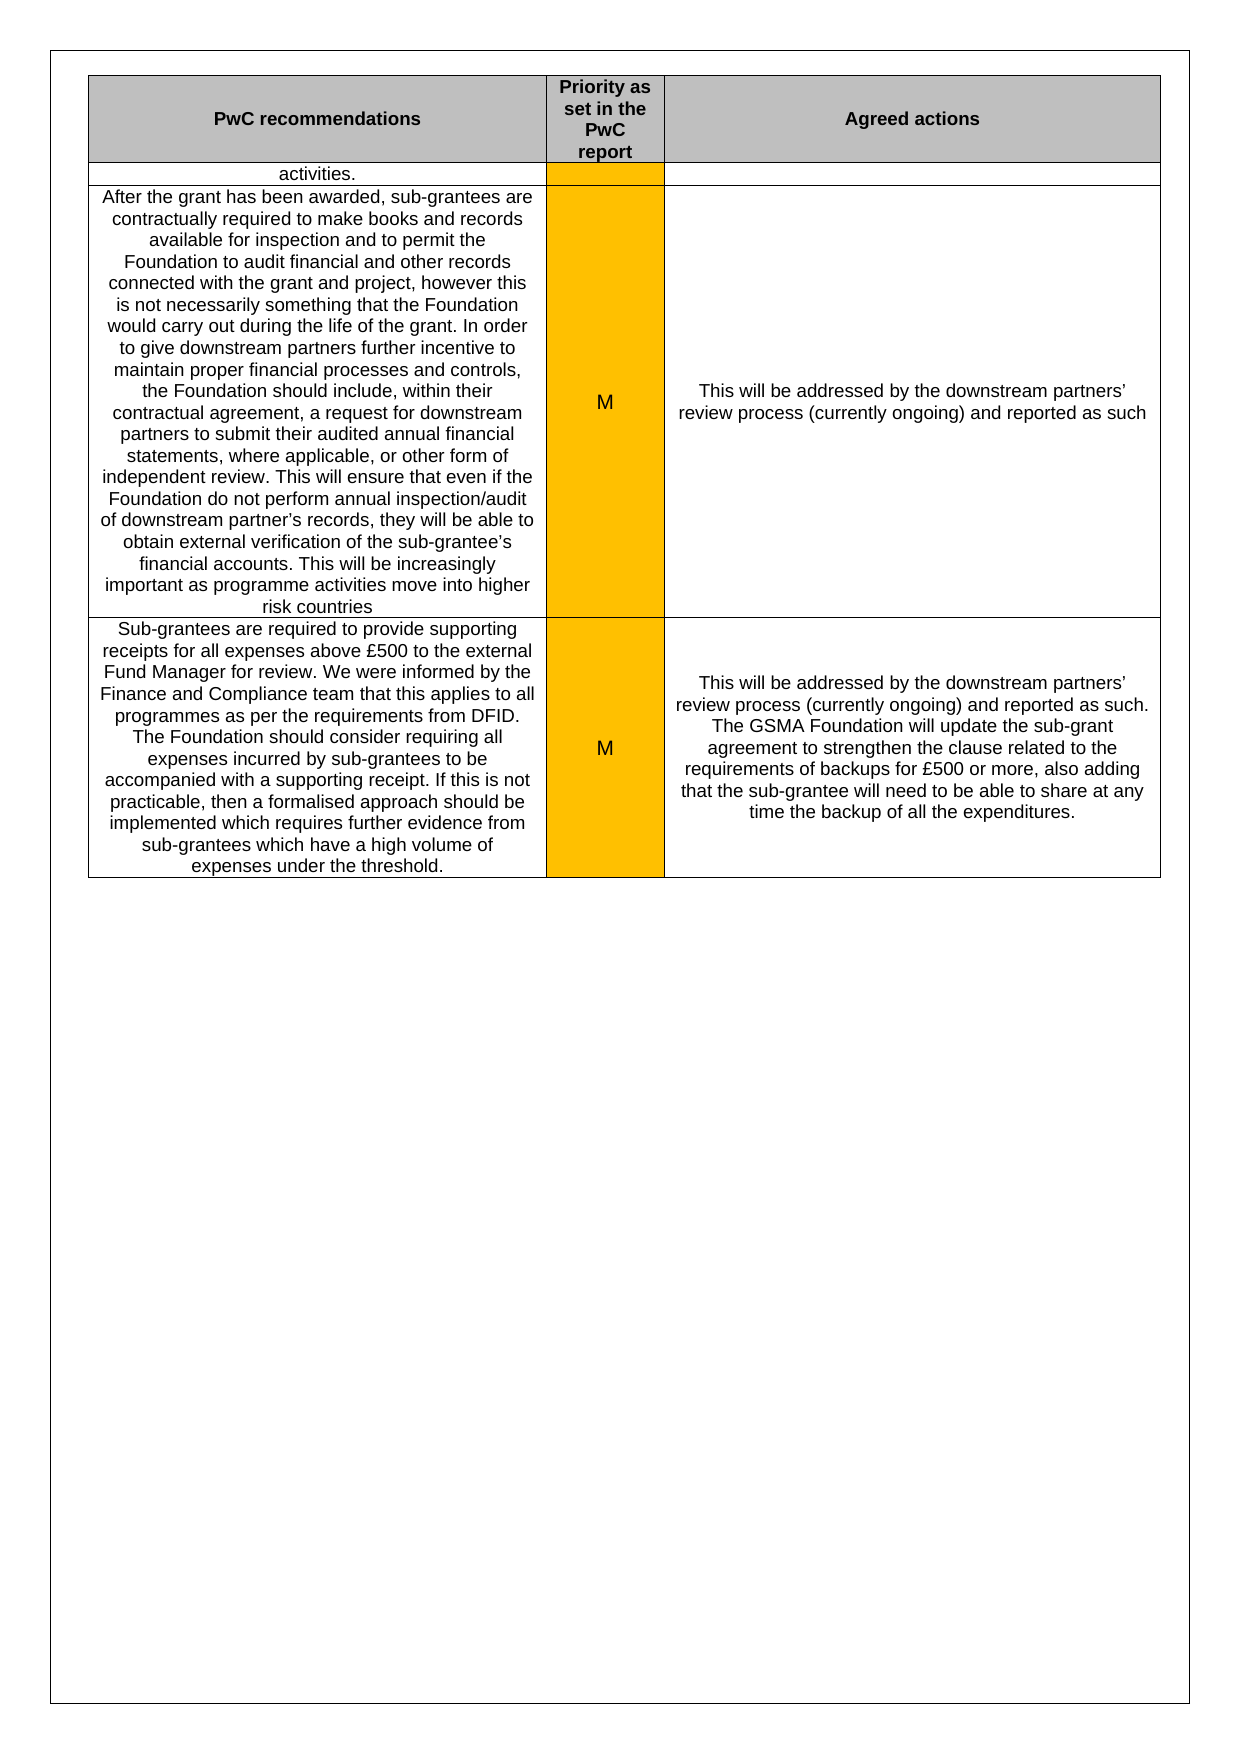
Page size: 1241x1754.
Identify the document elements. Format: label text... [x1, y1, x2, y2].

table_header Agreed actions [665, 76, 1160, 162]
table_cell After the grant has been awarded, sub-grantees are contractually required to make books and records available for inspection and to permit the Foundation to audit financial and other records connected with the grant and project, however this is not necessarily something that the Foundation would carry out during the life of the grant. In order to give downstream partners further incentive to maintain proper financial processes and controls, the Foundation should include, within their contractual agreement, a request for downstream partners to submit their audited annual financial statements, where applicable, or other form of independent review. This will ensure that even if the Foundation do not perform annual inspection/audit of downstream partner’s records, they will be able to obtain external verification of the sub-grantee’s financial accounts. This will be increasingly important as programme activities move into higher risk countries [89, 186, 546, 617]
table_cell [665, 163, 1160, 185]
table_header Priority as set in the PwC report [547, 76, 664, 162]
table_cell [547, 163, 664, 185]
table_header PwC recommendations [89, 76, 546, 162]
table_cell activities. [89, 163, 546, 185]
table_cell This will be addressed by the downstream partners’ review process (currently ongoing) and reported as such [665, 186, 1160, 617]
table_cell This will be addressed by the downstream partners’ review process (currently ongoing) and reported as such. The GSMA Foundation will update the sub-grant agreement to strengthen the clause related to the requirements of backups for £500 or more, also adding that the sub-grantee will need to be able to share at any time the backup of all the expenditures. [665, 618, 1160, 877]
table_cell Sub-grantees are required to provide supporting receipts for all expenses above £500 to the external Fund Manager for review. We were informed by the Finance and Compliance team that this applies to all programmes as per the requirements from DFID. The Foundation should consider requiring all expenses incurred by sub-grantees to be accompanied with a supporting receipt. If this is not practicable, then a formalised approach should be implemented which requires further evidence from sub-grantees which have a high volume of expenses under the threshold. [89, 618, 546, 877]
table_cell M [547, 618, 664, 877]
table_cell M [547, 186, 664, 617]
